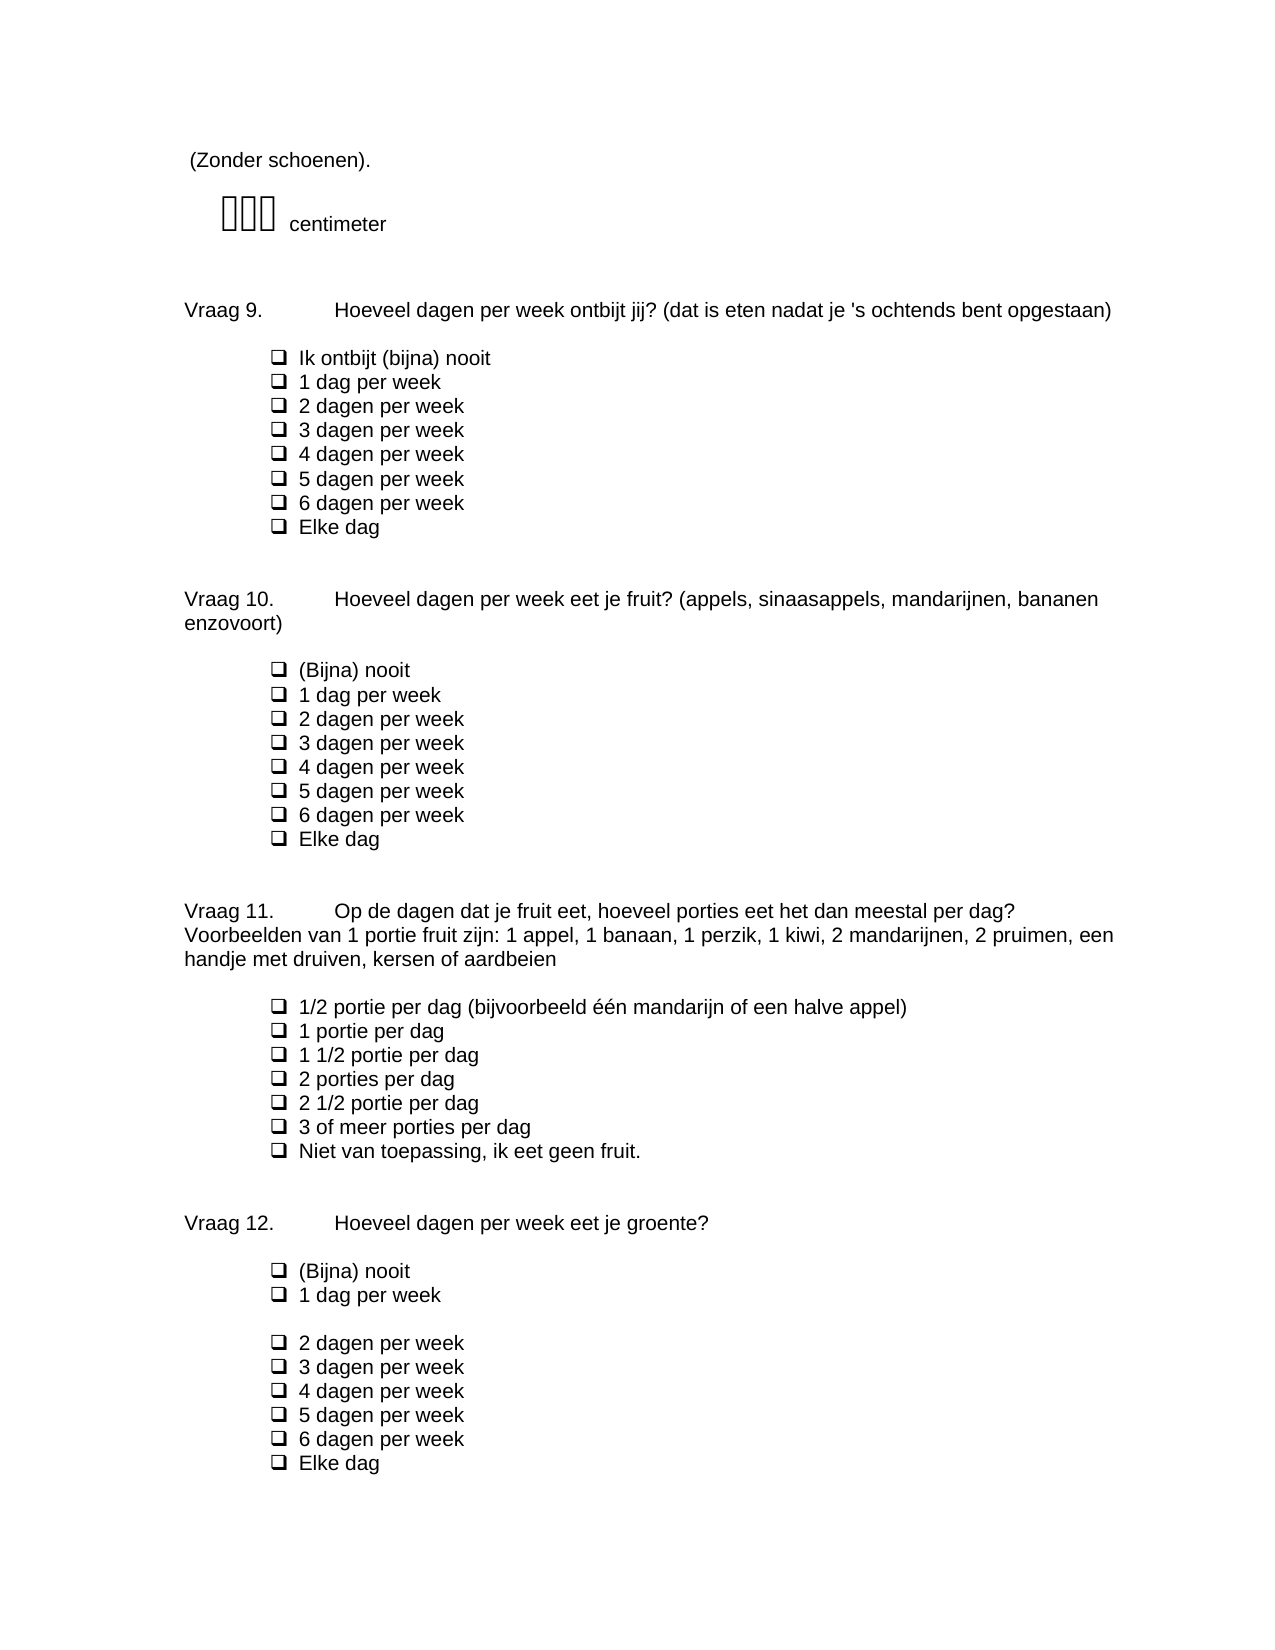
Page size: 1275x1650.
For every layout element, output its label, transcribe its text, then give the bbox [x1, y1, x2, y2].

text (Bijna) nooit [184, 658, 1127, 682]
text Vraag 11. Op de dagen dat je fruit eet, hoeveel porties eet het dan meestal per dag? Voorbeelden van 1 portie fruit zijn: 1 appel, 1 banaan, 1 perzik, 1 kiwi, 2 mandarijnen, 2 pruimen, een handje met druiven, kersen of aardbeien [184, 899, 1127, 971]
text (Zonder schoenen). [189, 148, 1127, 172]
text (Bijna) nooit [184, 1259, 1127, 1283]
text 4 dagen per week [184, 442, 1127, 466]
text 1 dag per week [184, 1283, 1127, 1307]
text Vraag 12. Hoeveel dagen per week eet je groente? [184, 1211, 1127, 1235]
text  centimeter [221, 196, 1127, 243]
text 1 dag per week [184, 682, 1127, 706]
text Elke dag [184, 514, 1127, 538]
text 1 1/2 portie per dag [184, 1043, 1127, 1067]
text 1 dag per week [184, 370, 1127, 394]
text 6 dagen per week [184, 490, 1127, 514]
text 2 porties per dag [184, 1067, 1127, 1091]
text 3 of meer porties per dag [184, 1115, 1127, 1139]
text 1 portie per dag [184, 1019, 1127, 1043]
text 3 dagen per week [184, 731, 1127, 754]
text 6 dagen per week [184, 1427, 1127, 1451]
text Elke dag [184, 1451, 1127, 1475]
text 2 1/2 portie per dag [184, 1091, 1127, 1115]
text 2 dagen per week [184, 706, 1127, 731]
text 3 dagen per week [184, 418, 1127, 442]
text Elke dag [184, 827, 1127, 851]
text Niet van toepassing, ik eet geen fruit. [184, 1139, 1127, 1163]
text 4 dagen per week [184, 1379, 1127, 1403]
text 3 dagen per week [184, 1355, 1127, 1379]
text Ik ontbijt (bijna) nooit [184, 346, 1127, 370]
text Vraag 9. Hoeveel dagen per week ontbijt jij? (dat is eten nadat je 's ochtends bent opgestaan) [184, 298, 1127, 322]
text 5 dagen per week [184, 466, 1127, 490]
text 6 dagen per week [184, 803, 1127, 827]
text 5 dagen per week [184, 1403, 1127, 1427]
text 5 dagen per week [184, 779, 1127, 803]
text 2 dagen per week [184, 1331, 1127, 1355]
text Vraag 10. Hoeveel dagen per week eet je fruit? (appels, sinaasappels, mandarijnen, bananen enzovoort) [184, 586, 1127, 634]
text 4 dagen per week [184, 754, 1127, 779]
text 1/2 portie per dag (bijvoorbeeld één mandarijn of een halve appel) [184, 994, 1127, 1019]
text 2 dagen per week [184, 394, 1127, 418]
